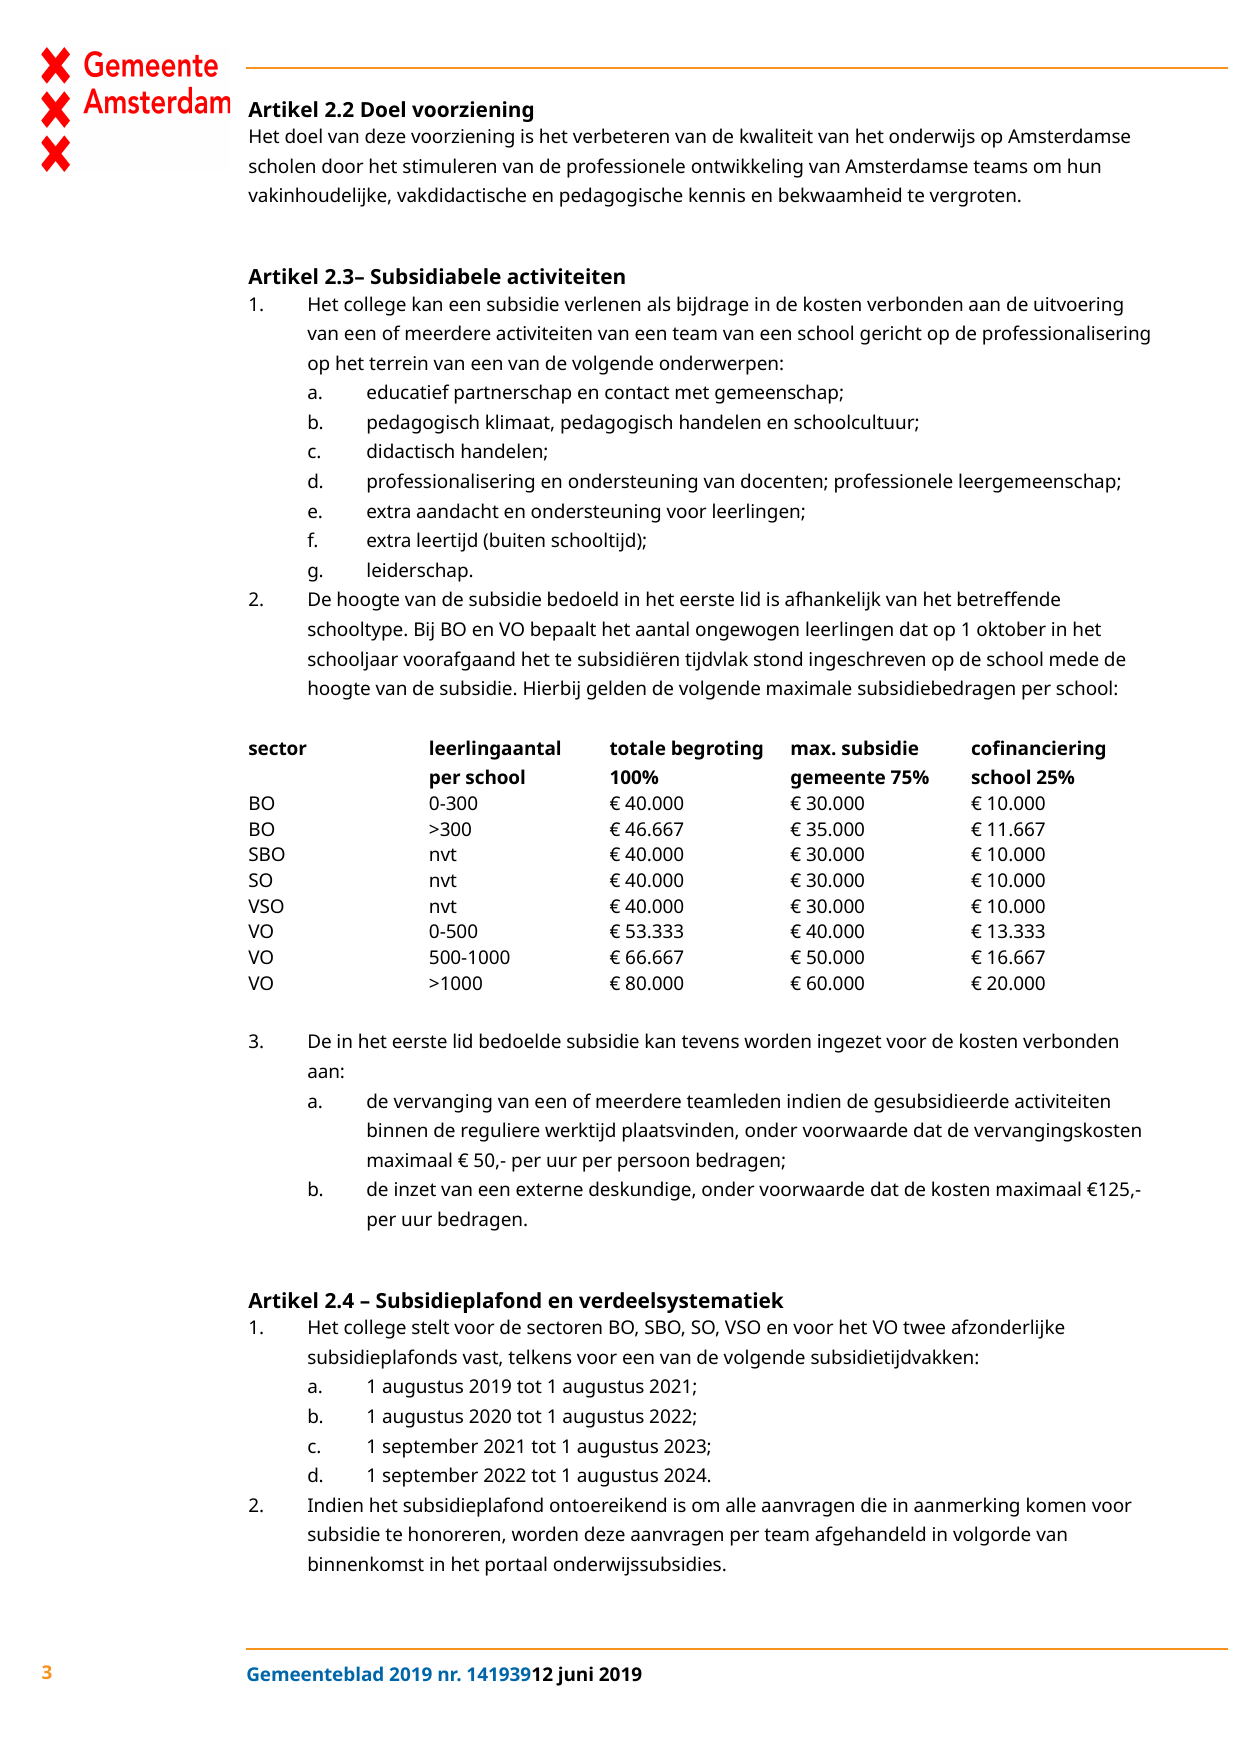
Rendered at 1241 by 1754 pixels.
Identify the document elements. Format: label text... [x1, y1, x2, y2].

text Artikel 2.4 – Subsidieplafond en verdeelsystematiek [248, 1286, 1152, 1314]
table_cell VSO [248, 893, 429, 919]
list 1 augustus 2020 tot 1 augustus 2022; [307, 1403, 1152, 1429]
list De hoogte van de subsidie bedoeld in het eerste lid is afhankelijk van het betreffende schooltype. Bij BO en VO bepaalt het aantal ongewogen leerlingen dat op 1 oktober in het schooljaar voorafgaand het te subsidiëren tijdvlak stond ingeschreven op de school mede de hoogte van de subsidie. Hierbij gelden de volgende maximale subsidiebedragen per school: [248, 587, 1152, 701]
table_cell nvt [429, 867, 609, 893]
table_cell VO [248, 970, 429, 996]
table_cell € 11.667 [971, 816, 1152, 841]
list Indien het subsidieplafond ontoereikend is om alle aanvragen die in aanmerking komen voor subsidie te honoreren, worden deze aanvragen per team afgehandeld in volgorde van binnenkomst in het portaal onderwijssubsidies. [248, 1492, 1152, 1577]
table_cell >1000 [429, 970, 609, 996]
table_cell VO [248, 944, 429, 970]
table_cell SO [248, 867, 429, 893]
table_cell € 30.000 [790, 841, 971, 867]
table_cell € 66.667 [609, 944, 790, 970]
table_header max. subsidie gemeente 75% [790, 735, 971, 790]
table_cell € 40.000 [609, 790, 790, 816]
text Artikel 2.2 Doel voorziening [248, 95, 1152, 123]
table_cell € 10.000 [971, 867, 1152, 893]
table_cell € 60.000 [790, 970, 971, 996]
table_cell BO [248, 790, 429, 816]
table_cell >300 [429, 816, 609, 841]
table_cell nvt [429, 841, 609, 867]
table_header sector [248, 735, 429, 790]
list 1 augustus 2019 tot 1 augustus 2021; [307, 1374, 1152, 1399]
table_cell € 20.000 [971, 970, 1152, 996]
list Het college kan een subsidie verlenen als bijdrage in de kosten verbonden aan de uitvoering van een of meerdere activiteiten van een team van een school gericht op de professionalisering op het terrein van een van de volgende onderwerpen: [248, 291, 1152, 376]
table_cell € 46.667 [609, 816, 790, 841]
list 1 september 2022 tot 1 augustus 2024. [307, 1462, 1152, 1488]
table_cell € 40.000 [609, 867, 790, 893]
table_cell € 50.000 [790, 944, 971, 970]
table_cell VO [248, 919, 429, 944]
list extra leertijd (buiten schooltijd); [307, 527, 1152, 553]
text Artikel 2.3– Subsidiabele activiteiten [248, 262, 1152, 291]
table_cell € 53.333 [609, 919, 790, 944]
table_cell € 80.000 [609, 970, 790, 996]
table_cell € 10.000 [971, 790, 1152, 816]
table_cell 500-1000 [429, 944, 609, 970]
table_cell € 40.000 [790, 919, 971, 944]
table_cell € 13.333 [971, 919, 1152, 944]
list de vervanging van een of meerdere teamleden indien de gesubsidieerde activiteiten binnen de reguliere werktijd plaatsvinden, onder voorwaarde dat de vervangingskosten maximaal € 50,- per uur per persoon bedragen; [307, 1088, 1152, 1173]
list leiderschap. [307, 557, 1152, 583]
table_cell € 35.000 [790, 816, 971, 841]
table_cell nvt [429, 893, 609, 919]
table_header totale begroting 100% [609, 735, 790, 790]
table_cell BO [248, 816, 429, 841]
table_cell SBO [248, 841, 429, 867]
table_cell € 40.000 [609, 893, 790, 919]
list didactisch handelen; [307, 439, 1152, 464]
table_cell 0-500 [429, 919, 609, 944]
table_header leerlingaantal per school [429, 735, 609, 790]
list extra aandacht en ondersteuning voor leerlingen; [307, 498, 1152, 524]
list educatief partnerschap en contact met gemeenschap; [307, 379, 1152, 405]
list professionalisering en ondersteuning van docenten; professionele leergemeenschap; [307, 468, 1152, 494]
table_cell € 10.000 [971, 893, 1152, 919]
table_cell € 10.000 [971, 841, 1152, 867]
table_cell € 30.000 [790, 790, 971, 816]
list De in het eerste lid bedoelde subsidie kan tevens worden ingezet voor de kosten verbonden aan: [248, 1029, 1152, 1084]
list de inzet van een externe deskundige, onder voorwaarde dat de kosten maximaal €125,- per uur bedragen. [307, 1177, 1152, 1232]
text Het doel van deze voorziening is het verbeteren van de kwaliteit van het onderwijs op Amsterdamse scholen door het stimuleren van de professionele ontwikkeling van Amsterdamse teams om hun vakinhoudelijke, vakdidactische en pedagogische kennis en bekwaamheid te vergroten. [248, 123, 1152, 208]
table_cell 0-300 [429, 790, 609, 816]
table_cell € 16.667 [971, 944, 1152, 970]
picture [41, 47, 231, 172]
table_header cofinanciering school 25% [971, 735, 1152, 790]
list Het college stelt voor de sectoren BO, SBO, SO, VSO en voor het VO twee afzonderlijke subsidieplafonds vast, telkens voor een van de volgende subsidietijdvakken: [248, 1314, 1152, 1370]
list 1 september 2021 tot 1 augustus 2023; [307, 1433, 1152, 1459]
table_cell € 40.000 [609, 841, 790, 867]
table_cell € 30.000 [790, 893, 971, 919]
table_cell € 30.000 [790, 867, 971, 893]
list pedagogisch klimaat, pedagogisch handelen en schoolcultuur; [307, 409, 1152, 435]
